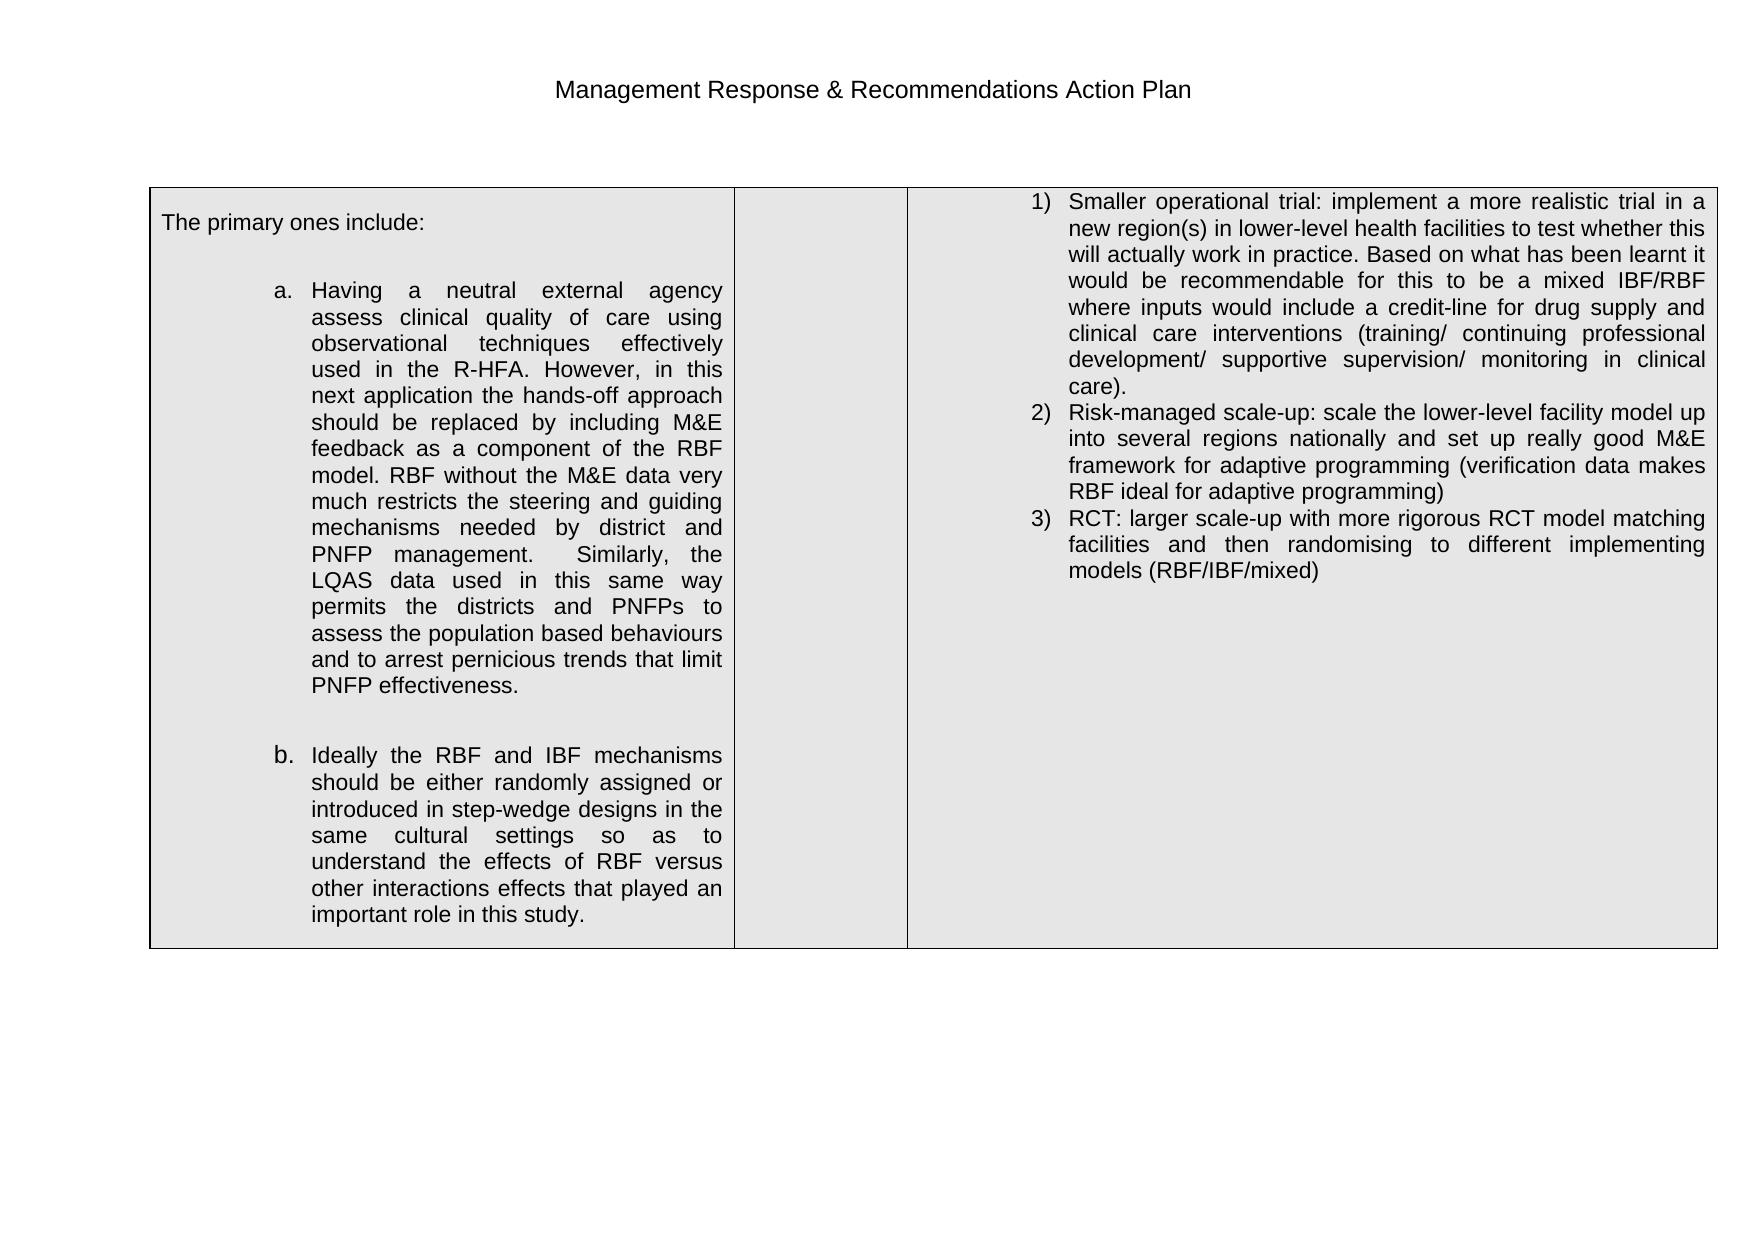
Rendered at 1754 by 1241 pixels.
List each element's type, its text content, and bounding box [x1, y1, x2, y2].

table_cell There are potential programmatic avenues that incorporate the recommendations from the implementation and evaluation findings for consideration: Smaller operational trial: implement a more realistic trial in a new region(s) in lower-level health facilities to test whether this will actually work in practice. Based on what has been learnt it would be recommendable for this to be a mixed IBF/RBF where inputs would include a credit-line for drug supply and clinical care interventions (training/ continuing professional development/ supportive supervision/ monitoring in clinical care). Risk-managed scale-up: scale the lower-level facility model up into several regions nationally and set up really good M&E framework for adaptive programming (verification data makes RBF ideal for adaptive programming) RCT: larger scale-up with more rigorous RCT model matching facilities and then randomising to different implementing models (RBF/IBF/mixed) [908, 188, 1717, 948]
table_cell The primary ones include: Having a neutral external agency assess clinical quality of care using observational techniques effectively used in the R-HFA. However, in this next application the hands-off approach should be replaced by including M&E feedback as a component of the RBF model. RBF without the M&E data very much restricts the steering and guiding mechanisms needed by district and PNFP management. Similarly, the LQAS data used in this same way permits the districts and PNFPs to assess the population based behaviours and to arrest pernicious trends that limit PNFP effectiveness. Ideally the RBF and IBF mechanisms should be either randomly assigned or introduced in step-wedge designs in the same cultural settings so as to understand the effects of RBF versus other interactions effects that played an important role in this study. [151, 188, 734, 948]
table_cell [735, 188, 907, 948]
